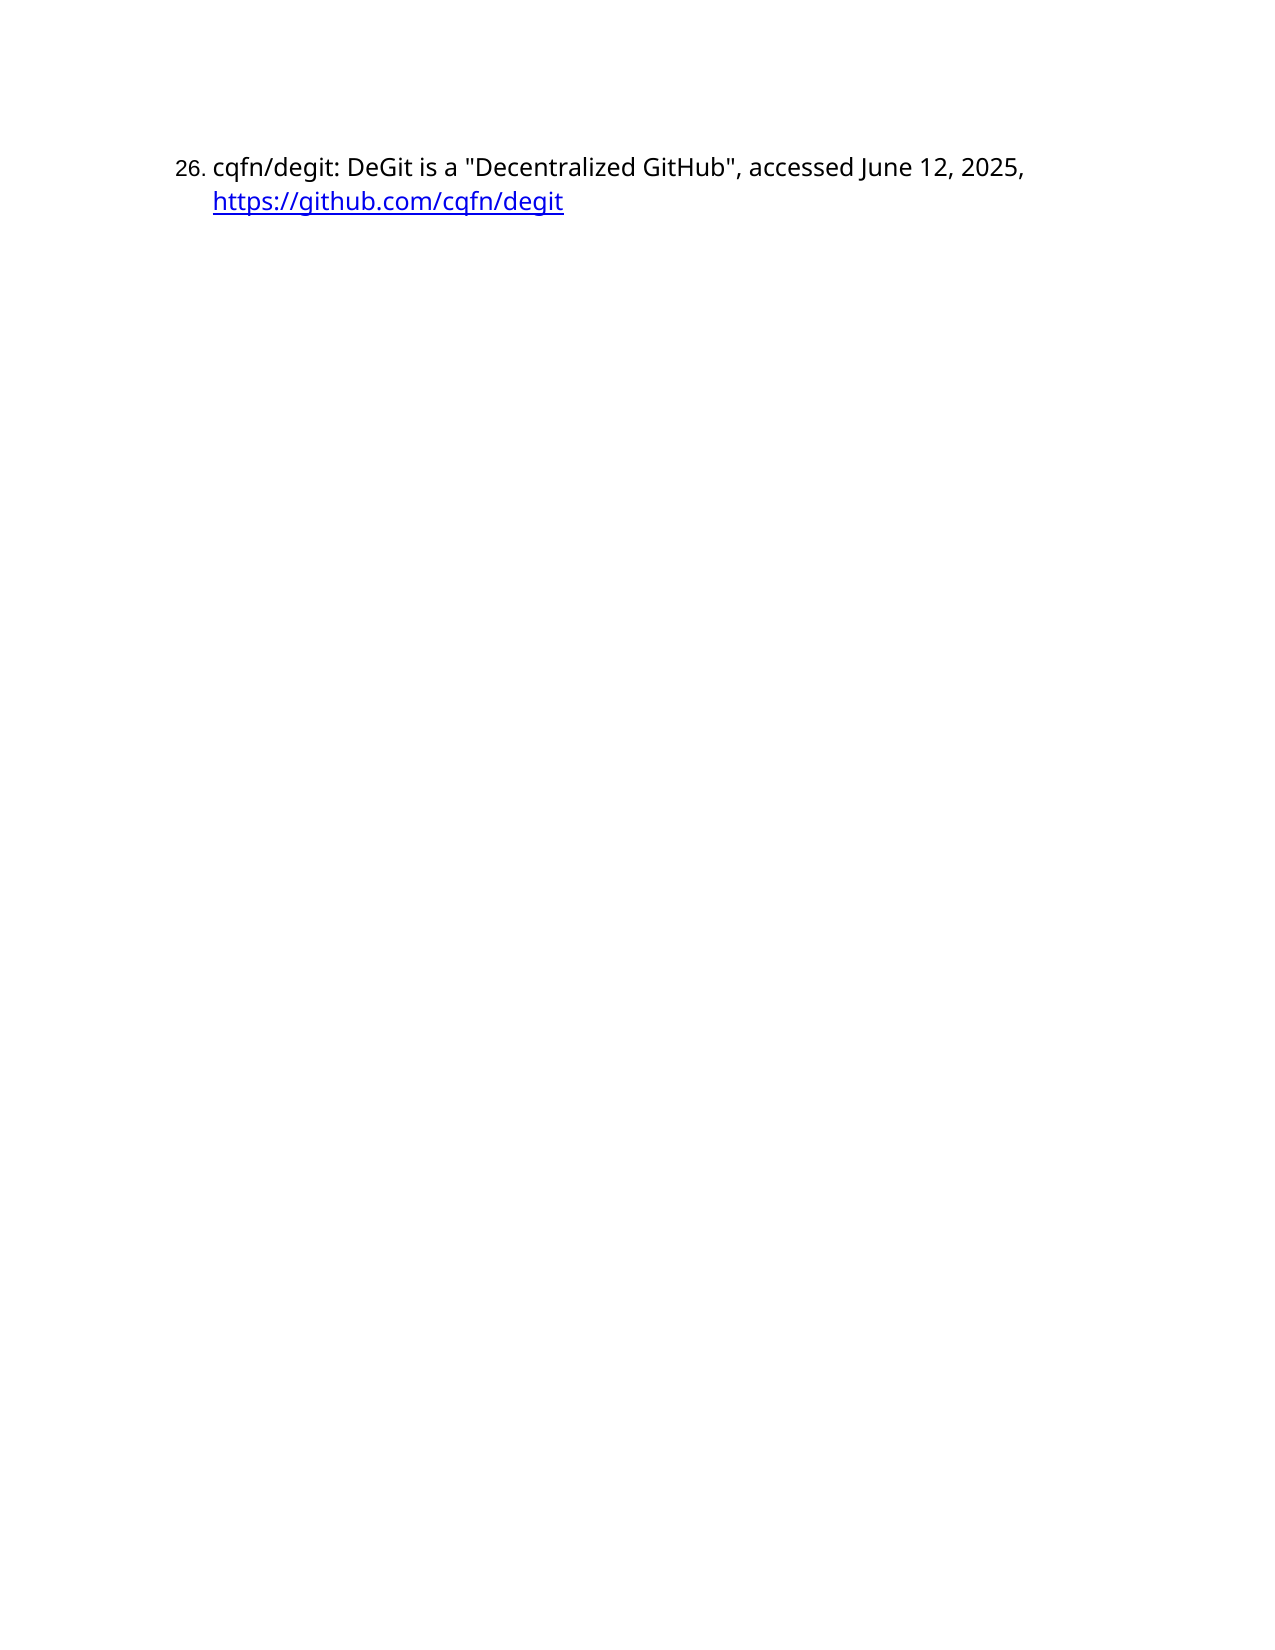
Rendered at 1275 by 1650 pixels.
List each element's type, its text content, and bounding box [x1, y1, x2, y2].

list cqfn/degit: DeGit is a "Decentralized GitHub", accessed June 12, 2025, https://github.com/cqfn/degit [175, 150, 1125, 218]
